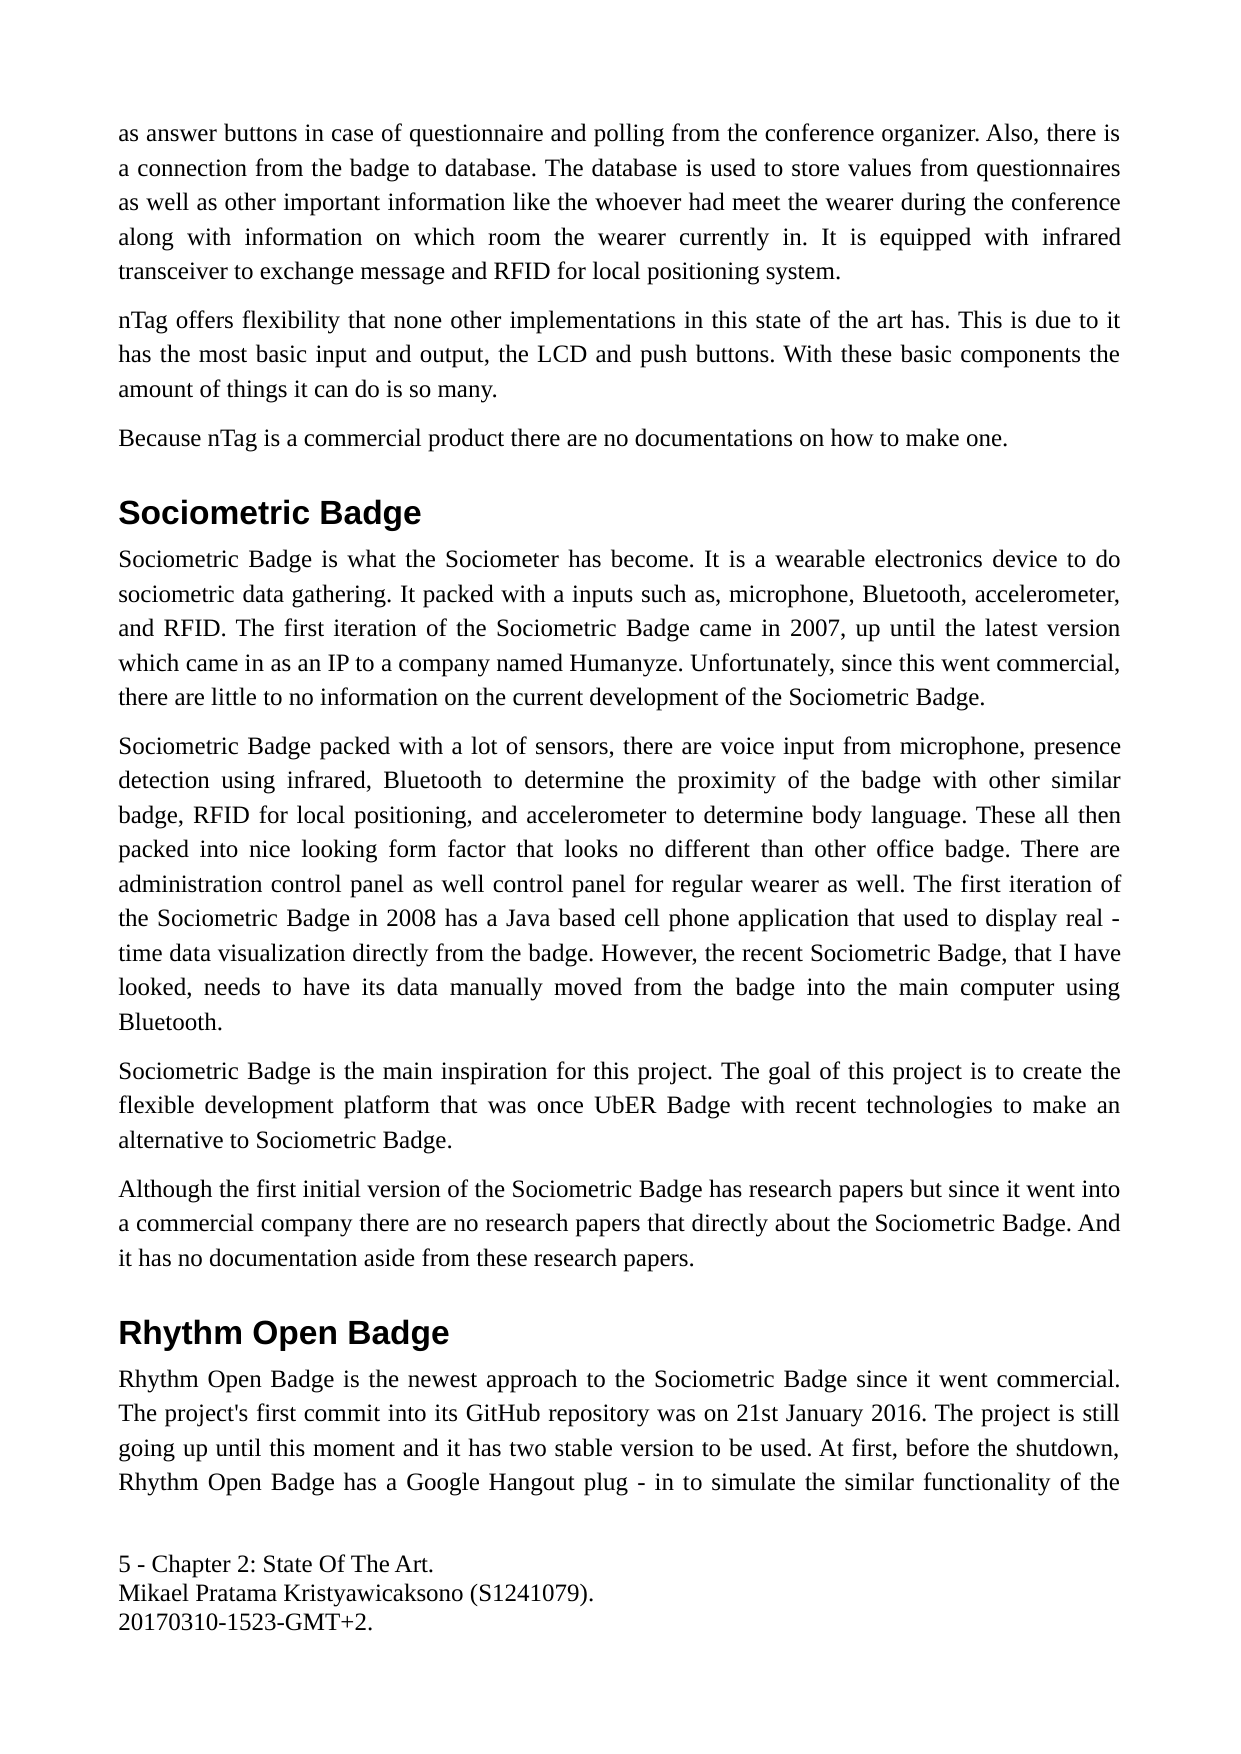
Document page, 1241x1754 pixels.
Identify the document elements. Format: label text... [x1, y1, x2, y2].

text Sociometric Badge is the main inspiration for this project. The goal of this project is to create the flexible development platform that was once UbER Badge with recent technologies to make an alternative to Sociometric Badge. [118, 1056, 1122, 1154]
text nTag offers flexibility that none other implementations in this state of the art has. This is due to it has the most basic input and output, the LCD and push buttons. With these basic components the amount of things it can do is so many. [118, 305, 1122, 403]
subtitle Rhythm Open Badge [118, 1313, 1122, 1352]
text Sociometric Badge packed with a lot of sensors, there are voice input from microphone, presence detection using infrared, Bluetooth to determine the proximity of the badge with other similar badge, RFID for local positioning, and accelerometer to determine body language. These all then packed into nice looking form factor that looks no different than other office badge. There are administration control panel as well control panel for regular wearer as well. The first iteration of the Sociometric Badge in 2008 has a Java based cell phone application that used to display real - time data visualization directly from the badge. However, the recent Sociometric Badge, that I have looked, needs to have its data manually moved from the badge into the main computer using Bluetooth. [118, 731, 1122, 1036]
text Because nTag is a commercial product there are no documentations on how to make one. [118, 423, 1122, 452]
subtitle Sociometric Badge [118, 493, 1122, 532]
text Sociometric Badge is what the Sociometer has become. It is a wearable electronics device to do sociometric data gathering. It packed with a inputs such as, microphone, Bluetooth, accelerometer, and RFID. The first iteration of the Sociometric Badge came in 2007, up until the latest version which came in as an IP to a company named Humanyze. Unfortunately, since this went commercial, there are little to no information on the current development of the Sociometric Badge. [118, 544, 1122, 711]
text Rhythm Open Badge is the newest approach to the Sociometric Badge since it went commercial. The project's first commit into its GitHub repository was on 21st January 2016. The project is still going up until this moment and it has two stable version to be used. At first, before the shutdown, Rhythm Open Badge has a Google Hangout plug - in to simulate the similar functionality of the [118, 1364, 1122, 1496]
text as answer buttons in case of questionnaire and polling from the conference organizer. Also, there is a connection from the badge to database. The database is used to store values from questionnaires as well as other important information like the whoever had meet the wearer during the conference along with information on which room the wearer currently in. It is equipped with infrared transceiver to exchange message and RFID for local positioning system. [118, 118, 1122, 285]
text Although the first initial version of the Sociometric Badge has research papers but since it went into a commercial company there are no research papers that directly about the Sociometric Badge. And it has no documentation aside from these research papers. [118, 1174, 1122, 1272]
